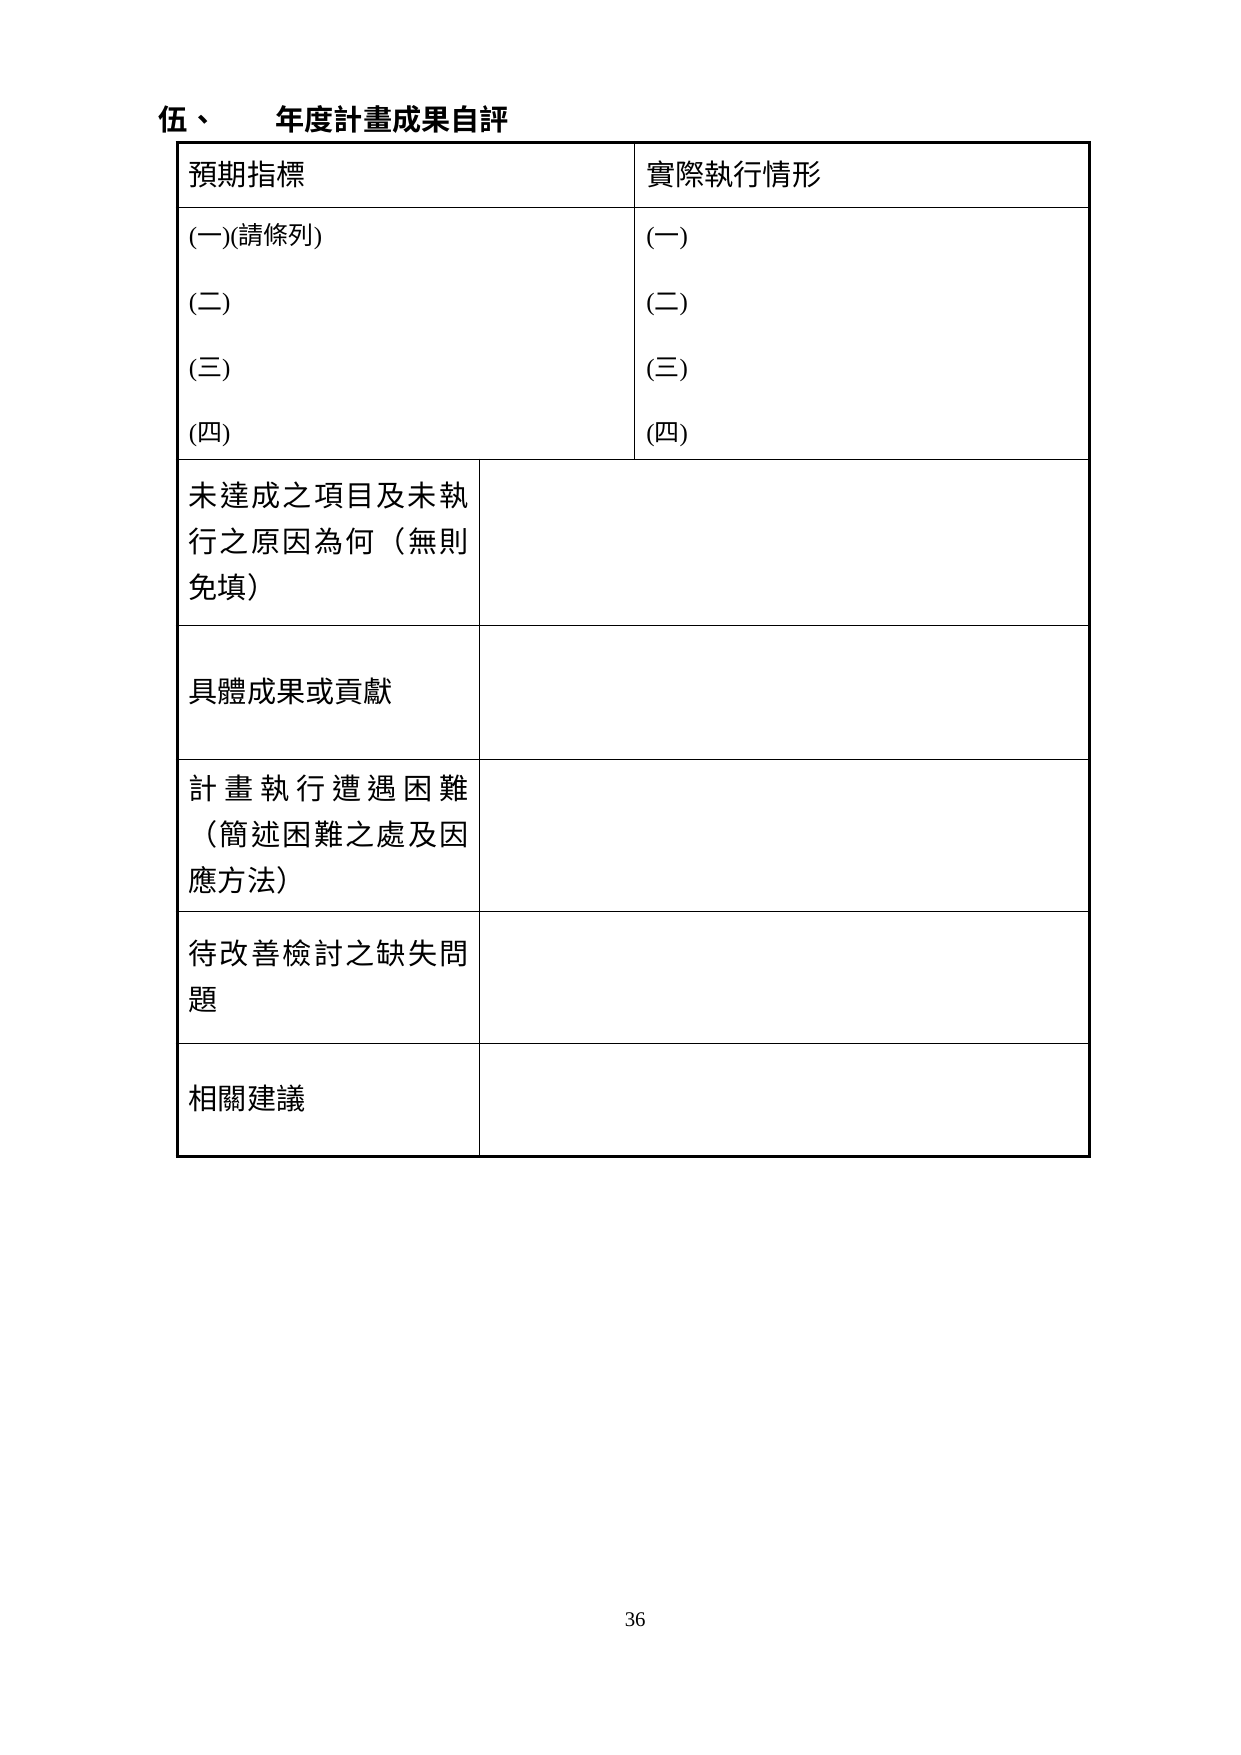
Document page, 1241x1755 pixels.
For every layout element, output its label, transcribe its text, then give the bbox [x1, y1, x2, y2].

table_header 實際執行情形 [635, 144, 1088, 207]
table_cell 具體成果或貢獻 [179, 626, 479, 759]
table_cell [480, 912, 1088, 1043]
text 伍、 年度計畫成果自評 [159, 89, 1093, 141]
table_cell 未達成之項目及未執行之原因為何（無則免填） [179, 460, 479, 625]
table_cell 計畫執行遭遇困難（簡述困難之處及因應方法） [179, 760, 479, 911]
table_cell 相關建議 [179, 1044, 479, 1154]
table_cell [480, 460, 1088, 625]
table_cell (一)(請條列) (二) (三) (四) [179, 208, 634, 458]
table_cell [480, 760, 1088, 911]
table_cell 待改善檢討之缺失問題 [179, 912, 479, 1043]
table_cell [480, 626, 1088, 759]
table_cell (一) (二) (三) (四) [635, 208, 1088, 458]
table_cell [480, 1044, 1088, 1154]
table_header 預期指標 [179, 144, 634, 207]
